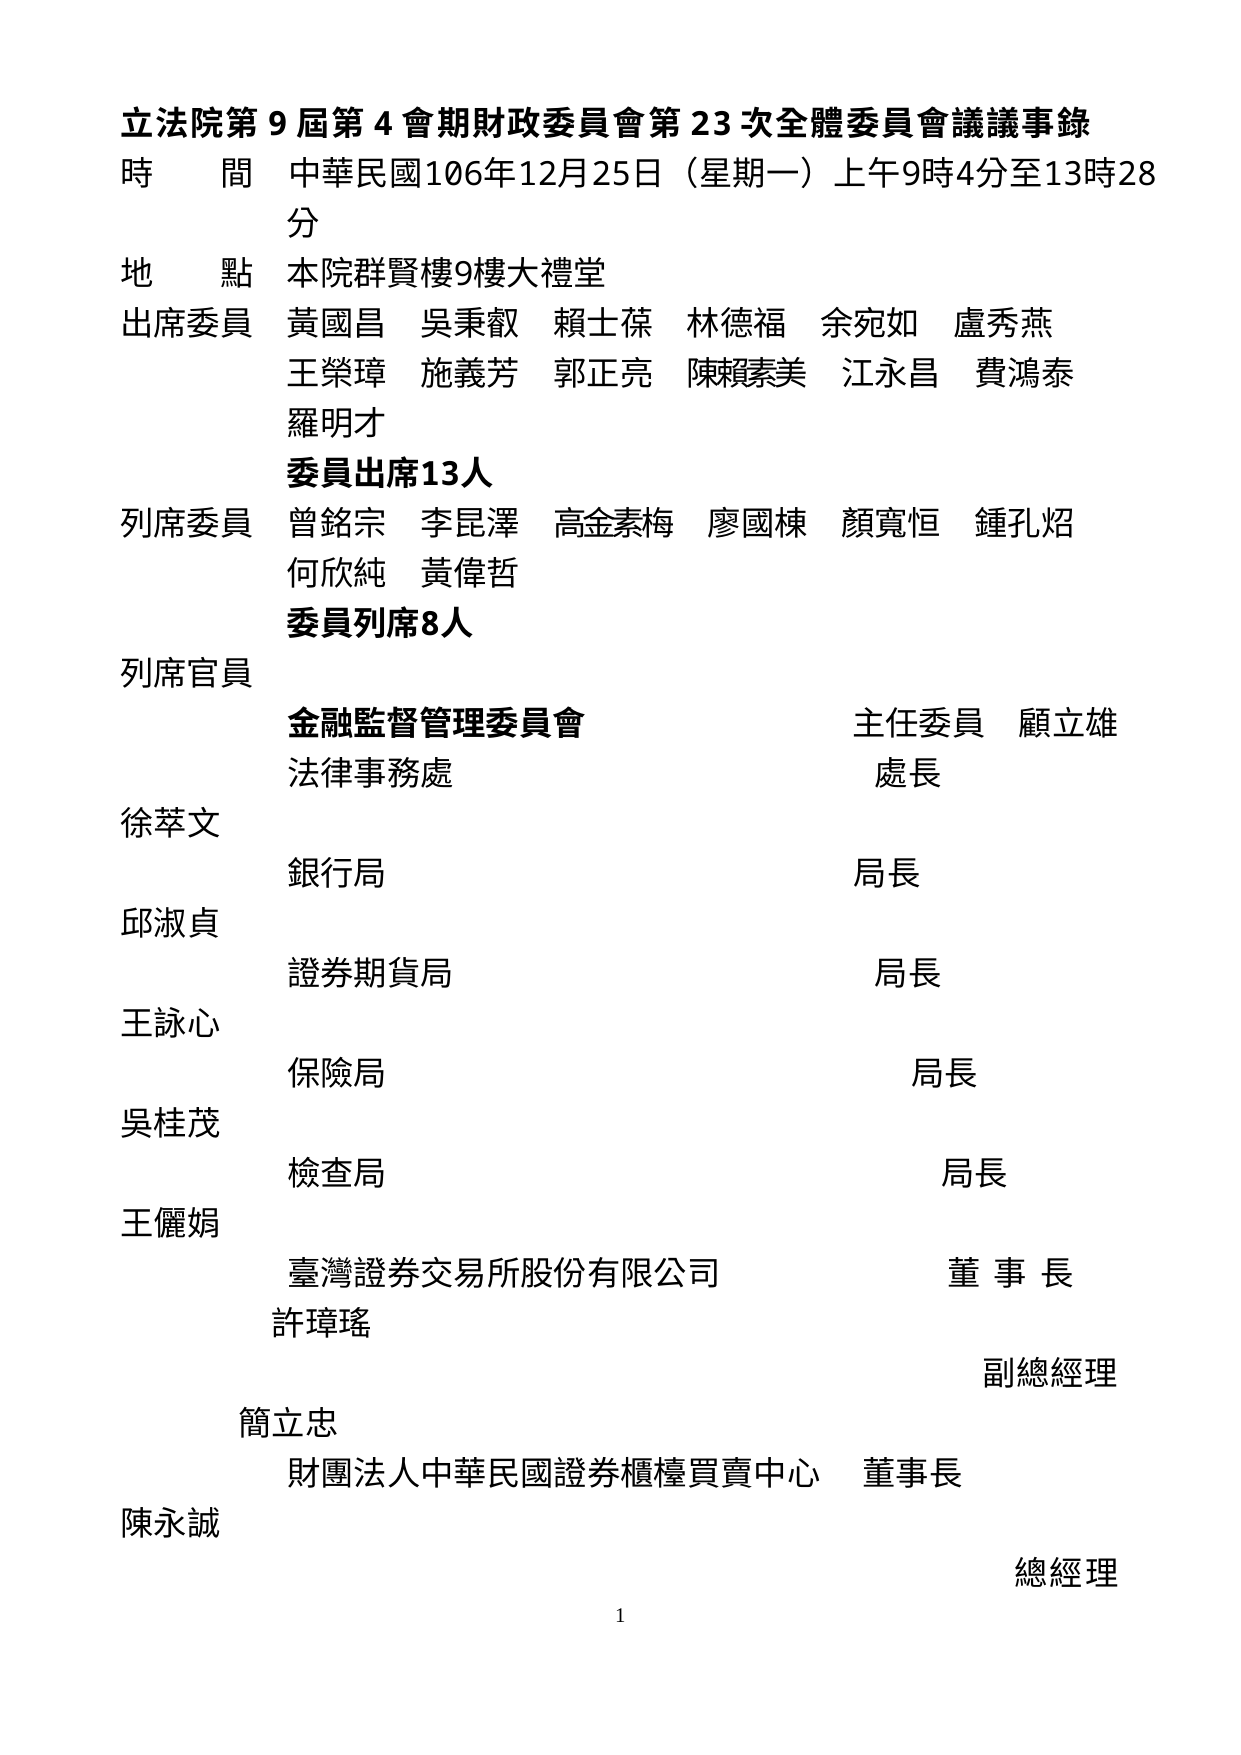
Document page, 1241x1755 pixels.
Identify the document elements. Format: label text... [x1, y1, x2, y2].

text 列席官員 [120, 646, 1158, 696]
text 列席委員 曾銘宗 李昆澤 高金素梅 廖國棟 顏寬恒 鍾孔炤 [120, 496, 1168, 546]
text 金融監督管理委員會 主任委員 顧立雄 [120, 696, 1120, 746]
text 委員出席13人 [120, 446, 1158, 496]
text 何欣純 黃偉哲 [120, 546, 1168, 596]
text 時 間 中華民國106年12月25日（星期一）上午9時4分至13時28分 [120, 146, 1158, 246]
text 臺灣證券交易所股份有限公司 董事長 許璋瑤 [120, 1246, 1120, 1346]
text 王榮璋 施義芳 郭正亮 陳賴素美 江永昌 費鴻泰 [120, 346, 1109, 396]
text 出席委員 黃國昌 吳秉叡 賴士葆 林德福 余宛如 盧秀燕 [120, 296, 1109, 346]
text 總經理 [120, 1546, 1120, 1596]
text 檢查局 局長 王儷娟 [120, 1146, 1120, 1246]
text 保險局 局長 吳桂茂 [120, 1046, 1120, 1146]
text 立法院第9屆第4會期財政委員會第23次全體委員會議議事錄 [120, 96, 1124, 146]
text 財團法人中華民國證券櫃檯買賣中心 董事長 陳永誠 [120, 1446, 1120, 1546]
text 銀行局 局長 邱淑貞 [120, 846, 1120, 946]
text 證券期貨局 局長 王詠心 [120, 946, 1120, 1046]
text 法律事務處 處長 徐萃文 [120, 746, 1120, 846]
text 羅明才 [120, 396, 1109, 446]
text 副總經理 簡立忠 [120, 1346, 1120, 1446]
text 委員列席8人 [120, 596, 1109, 646]
text 地 點 本院群賢樓9樓大禮堂 [120, 246, 1158, 296]
